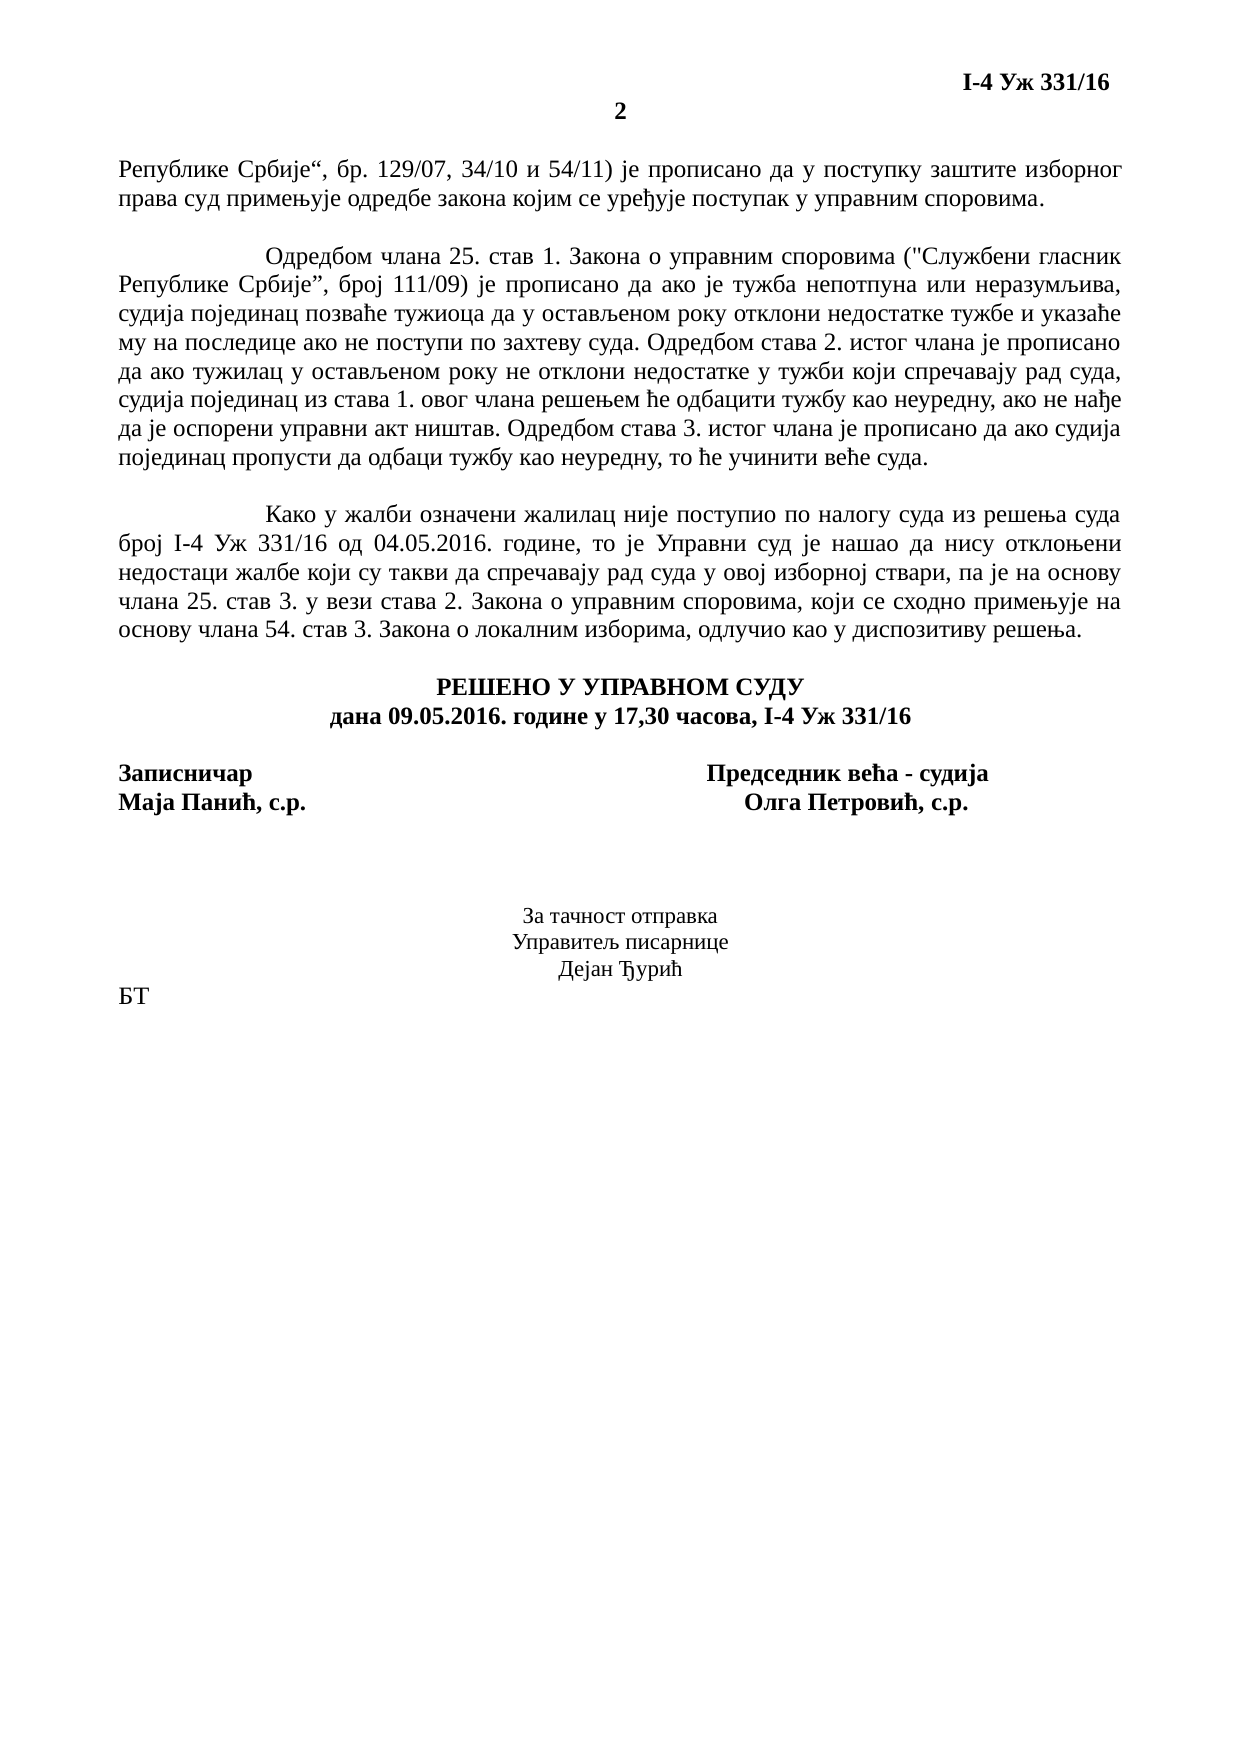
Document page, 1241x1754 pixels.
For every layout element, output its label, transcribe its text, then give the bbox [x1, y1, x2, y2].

text Како у жалби означени жалилац није поступио по налогу суда из решења суда број I-4 Уж 331/16 од 04.05.2016. године, то је Управни суд је нашао да нису отклоњени недостаци жалбе који су такви да спречавају рад суда у овој изборној ствари, па је на основу члана 25. став 3. у вези става 2. Закона о управним споровима, који се сходно примењује на основу члана 54. став 3. Закона о локалним изборима, одлучио као у диспозитиву решења. [118, 499, 1122, 643]
text БТ [118, 981, 1122, 1010]
text Записничар Председник већа - судија [118, 758, 1122, 787]
text дана 09.05.2016. године у 17,30 часова, I-4 Уж 331/16 [118, 701, 1122, 729]
text РЕШЕНО У УПРАВНОМ СУДУ [118, 672, 1122, 701]
text Маја Панић, с.р. Олга Петровић, с.р. [118, 787, 1122, 816]
text Одредбом члана 25. став 1. Закона о управним споровима ("Службени гласник Републике Србије”, број 111/09) је прописано да ако је тужба непотпуна или неразумљива, судија појединац позваће тужиоца да у остављеном року отклони недостатке тужбе и указаће му на последице ако не поступи по захтеву суда. Одредбом става 2. истог члана је прописано да ако тужилац у остављеном року не отклони недостатке у тужби који спречавају рад суда, судија појединац из става 1. овог члана решењем ће одбацити тужбу као неуредну, ако не нађе да је оспорени управни акт ништав. Одредбом става 3. истог члана је прописано да ако судија појединац пропусти да одбаци тужбу као неуредну, то ће учинити веће суда. [118, 241, 1122, 471]
text Републике Србије“, бр. 129/07, 34/10 и 54/11) је прописано да у поступку заштите изборног права суд примењује одредбе закона којим се уређује поступак у управним споровима. [118, 154, 1122, 212]
text За тачност отправка [118, 902, 1122, 928]
text Управитељ писарнице [118, 928, 1122, 955]
text Дејан Ђурић [118, 955, 1122, 981]
